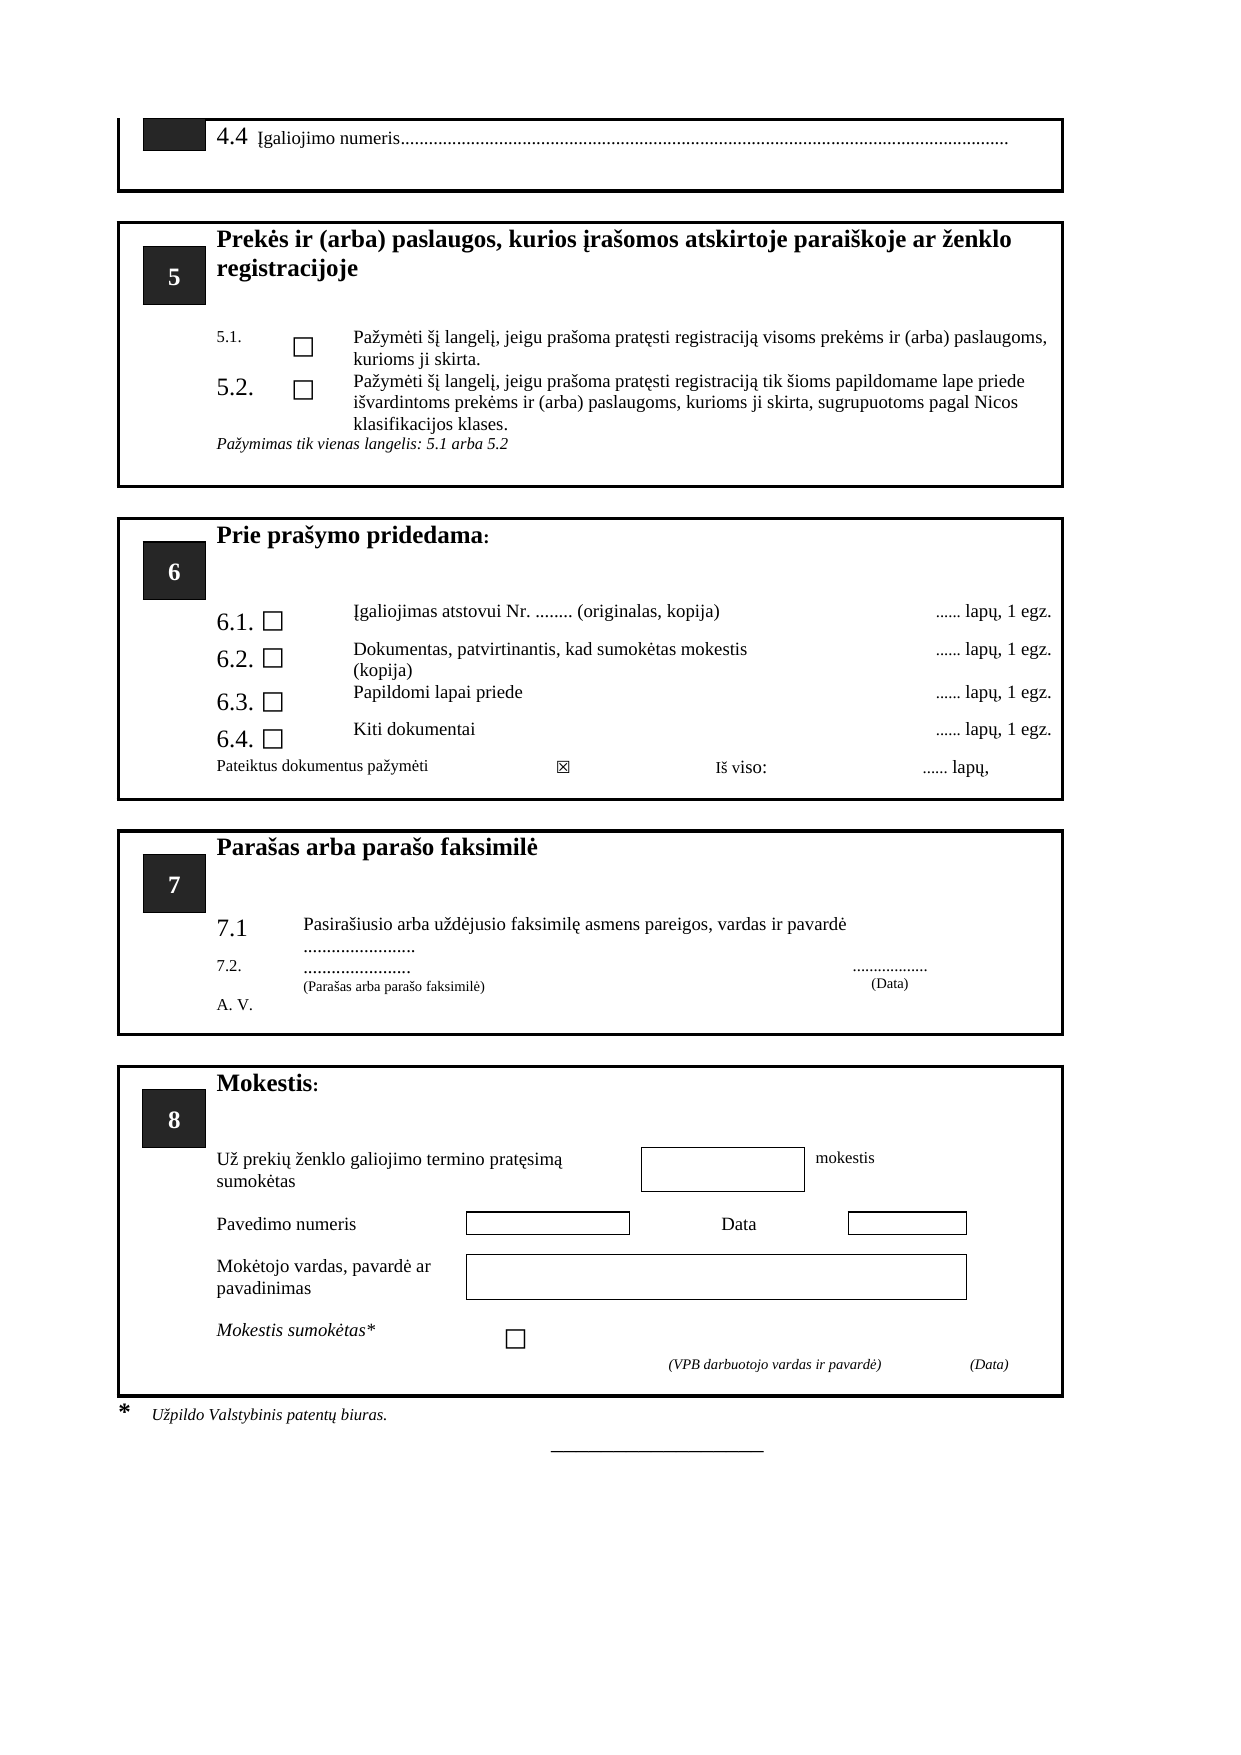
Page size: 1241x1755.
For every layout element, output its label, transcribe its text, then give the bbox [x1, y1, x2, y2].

table_header [143, 833, 205, 854]
table_cell 6 [144, 543, 205, 599]
table_cell [120, 246, 143, 304]
table_cell [634, 1319, 917, 1356]
table_cell [144, 119, 205, 150]
table_cell [634, 1300, 917, 1319]
table_header [143, 1068, 205, 1089]
table_cell Įgaliojimas atstovui Nr. ........ (originalas, kopija) [342, 599, 804, 638]
table_cell [143, 326, 205, 369]
table_cell [143, 1356, 205, 1375]
table_cell [849, 466, 1061, 485]
table_cell [205, 1299, 492, 1319]
table_header 4.4 Įgaliojimo numeris.................................................................................................................................. [206, 121, 1061, 150]
table_cell ...... lapų, [849, 756, 1061, 778]
table_header [143, 520, 205, 541]
table_cell [120, 434, 143, 466]
table_cell [205, 304, 1061, 326]
table_cell (VPB darbuotojo vardas ir pavardė) [634, 1356, 917, 1375]
table_cell [967, 1254, 1061, 1298]
table_cell [120, 1234, 143, 1254]
table_cell [634, 778, 848, 797]
table_cell [467, 1235, 629, 1254]
table_cell [629, 1255, 848, 1298]
table_cell [120, 854, 143, 912]
table_cell [120, 1299, 143, 1319]
table_cell 6.4. ⬜ [205, 718, 342, 756]
table_cell [143, 1375, 205, 1394]
table_cell [120, 1375, 143, 1394]
table_cell ⬜ [492, 1319, 634, 1356]
table_cell [143, 1234, 205, 1254]
table_cell [143, 151, 205, 170]
table_header Mokestis: [205, 1068, 1061, 1147]
table_cell [120, 994, 143, 1013]
table_cell Pažymėti šį langelį, jeigu prašoma pratęsti registraciją tik šioms papildomame lape priede išvardintoms prekėms ir (arba) paslaugoms, kurioms ji skirta, sugrupuotoms pagal Nicos klasifikacijos klases. [342, 370, 1061, 434]
table_header [120, 224, 143, 246]
table_cell [849, 778, 1061, 797]
table_cell [143, 756, 205, 778]
table_cell ....................... (Parašas arba parašo faksimilė) [292, 956, 717, 994]
table_cell [848, 1375, 1061, 1394]
table_cell [143, 1319, 205, 1356]
table_cell 8 [143, 1090, 205, 1147]
table_header [120, 1068, 143, 1089]
table_cell Pavedimo numeris [205, 1211, 466, 1234]
table_cell [143, 466, 205, 485]
table_cell [143, 170, 205, 189]
table_cell [120, 638, 143, 681]
table_cell 7.2. [205, 956, 292, 994]
table_cell Kiti dokumentai [342, 718, 804, 756]
table_cell [120, 956, 143, 994]
table_cell Pasirašiusio arba uždėjusio faksimilę asmens pareigos, vardas ir pavardė ........................ [292, 912, 1004, 956]
table_cell [492, 1356, 634, 1375]
table_cell mokestis [805, 1147, 1061, 1191]
table_cell [205, 1191, 642, 1211]
table_cell [143, 1014, 205, 1033]
table_cell Už prekių ženklo galiojimo termino pratęsimą sumokėtas [205, 1147, 641, 1191]
table_cell [120, 541, 143, 599]
table_cell [848, 1255, 966, 1298]
table_cell [849, 1014, 1061, 1033]
table_cell [420, 466, 634, 485]
table_cell [120, 326, 143, 369]
table_cell [420, 1014, 634, 1033]
table_cell [143, 370, 205, 434]
table_cell [205, 778, 419, 797]
table_cell Mokėtojo vardas, pavardė ar pavadinimas [205, 1254, 466, 1298]
table_cell [849, 170, 1061, 189]
table_cell [120, 1211, 143, 1234]
table_cell 5.1. [205, 326, 279, 369]
table_cell [848, 1235, 967, 1254]
table_cell [205, 1356, 492, 1375]
table_cell Data [630, 1211, 848, 1234]
table_cell ...... lapų, 1 egz. [804, 599, 1061, 638]
table_cell ☒ [492, 756, 634, 778]
table_cell .................. (Data) [717, 956, 1061, 994]
table_cell [120, 370, 143, 434]
table_cell Iš viso: [634, 756, 848, 778]
table_cell [205, 1375, 419, 1394]
table_cell 6.3. ⬜ [205, 681, 342, 718]
table_header [143, 224, 205, 246]
table_header [120, 520, 143, 541]
table_cell [467, 1213, 629, 1234]
table_cell [120, 304, 143, 326]
table_cell [120, 170, 143, 189]
table_cell [205, 466, 419, 485]
table_cell [120, 118, 143, 150]
table_cell [143, 305, 205, 326]
table_cell [629, 1234, 848, 1254]
table_cell [420, 778, 634, 797]
table_cell [120, 912, 143, 956]
table_cell [849, 1213, 966, 1234]
table_cell 6.1. ⬜ [205, 599, 342, 638]
table_cell [120, 1356, 143, 1375]
table_cell [143, 1211, 205, 1234]
table_cell [917, 1319, 1061, 1356]
table_cell [143, 778, 205, 797]
table_cell [143, 638, 205, 681]
table_cell [205, 1014, 419, 1033]
table_cell [143, 913, 205, 956]
table_cell [120, 681, 143, 718]
table_cell [143, 434, 205, 466]
table_cell [742, 434, 792, 466]
table_cell Dokumentas, patvirtinantis, kad sumokėtas mokestis (kopija) [342, 638, 804, 681]
table_cell [120, 466, 143, 485]
table_header Prie prašymo pridedama: [205, 520, 1061, 599]
table_cell [120, 1254, 143, 1298]
table_cell [967, 1211, 1061, 1234]
table_cell [419, 1375, 634, 1394]
table_cell [120, 150, 143, 170]
table_cell [143, 600, 205, 638]
table_cell (Data) [917, 1356, 1061, 1375]
table_cell ...... lapų, 1 egz. [804, 718, 1061, 756]
table_cell [120, 1089, 142, 1147]
table_cell Papildomi lapai priede [342, 681, 804, 718]
text * Užpildo Valstybinis patentų biuras. [118, 1397, 1196, 1426]
table_cell [420, 170, 634, 189]
table_cell [1004, 994, 1061, 1013]
table_cell ...... lapų, 1 egz. [804, 681, 1061, 718]
table_cell Pateiktus dokumentus pažymėti [205, 756, 492, 778]
table_cell [1004, 912, 1061, 956]
table_cell ...... lapų, 1 egz. [804, 638, 1061, 681]
table_cell 5.2. [205, 370, 279, 434]
table_cell 7 [144, 855, 205, 912]
table_cell [467, 1255, 629, 1298]
table_cell [804, 1191, 1061, 1211]
table_cell [292, 994, 1004, 1013]
table_cell [634, 1014, 848, 1033]
table_cell [143, 1191, 205, 1211]
table_cell [143, 681, 205, 718]
table_cell Pažymėti šį langelį, jeigu prašoma pratęsti registraciją visoms prekėms ir (arba) paslaugoms, kurioms ji skirta. [342, 326, 1061, 369]
table_cell [642, 1192, 804, 1211]
table_cell [120, 778, 143, 797]
table_cell [634, 1375, 848, 1394]
table_cell Pažymimas tik vienas langelis: 5.1 arba 5.2 [205, 434, 742, 466]
text _________________ [118, 1426, 1196, 1455]
table_cell 6.2. ⬜ [205, 638, 342, 681]
table_cell 7.1 [205, 912, 292, 956]
table_cell [917, 1299, 1061, 1319]
table_cell [120, 1014, 143, 1033]
table_cell [120, 599, 143, 638]
table_cell [143, 1254, 205, 1298]
table_cell [967, 1234, 1061, 1254]
table_header Prekės ir (arba) paslaugos, kurios įrašomos atskirtoje paraiškoje ar ženklo registracijoje [205, 224, 1061, 304]
table_cell [634, 170, 848, 189]
table_cell ⬜ [279, 370, 342, 434]
table_cell Mokestis sumokėtas* [205, 1319, 492, 1356]
table_cell 5 [144, 247, 205, 304]
table_header Parašas arba parašo faksimilė [205, 833, 1061, 912]
table_cell A. V. [205, 994, 292, 1013]
table_cell [143, 1148, 205, 1191]
table_cell [143, 718, 205, 756]
table_cell [205, 170, 419, 189]
table_header [120, 833, 143, 854]
table_cell [120, 756, 143, 778]
table_cell [492, 1300, 634, 1319]
table_cell [120, 1191, 143, 1211]
table_cell [143, 1299, 205, 1319]
table_cell [143, 994, 205, 1013]
table_cell [642, 1148, 804, 1191]
table_cell [634, 466, 848, 485]
table_cell ⬜ [279, 326, 342, 369]
table_cell [120, 1319, 143, 1356]
table_cell [205, 1234, 467, 1254]
table_cell [120, 1147, 143, 1191]
table_cell [120, 718, 143, 756]
table_cell [143, 956, 205, 994]
table_cell [205, 150, 1061, 170]
table_cell [792, 434, 1061, 466]
